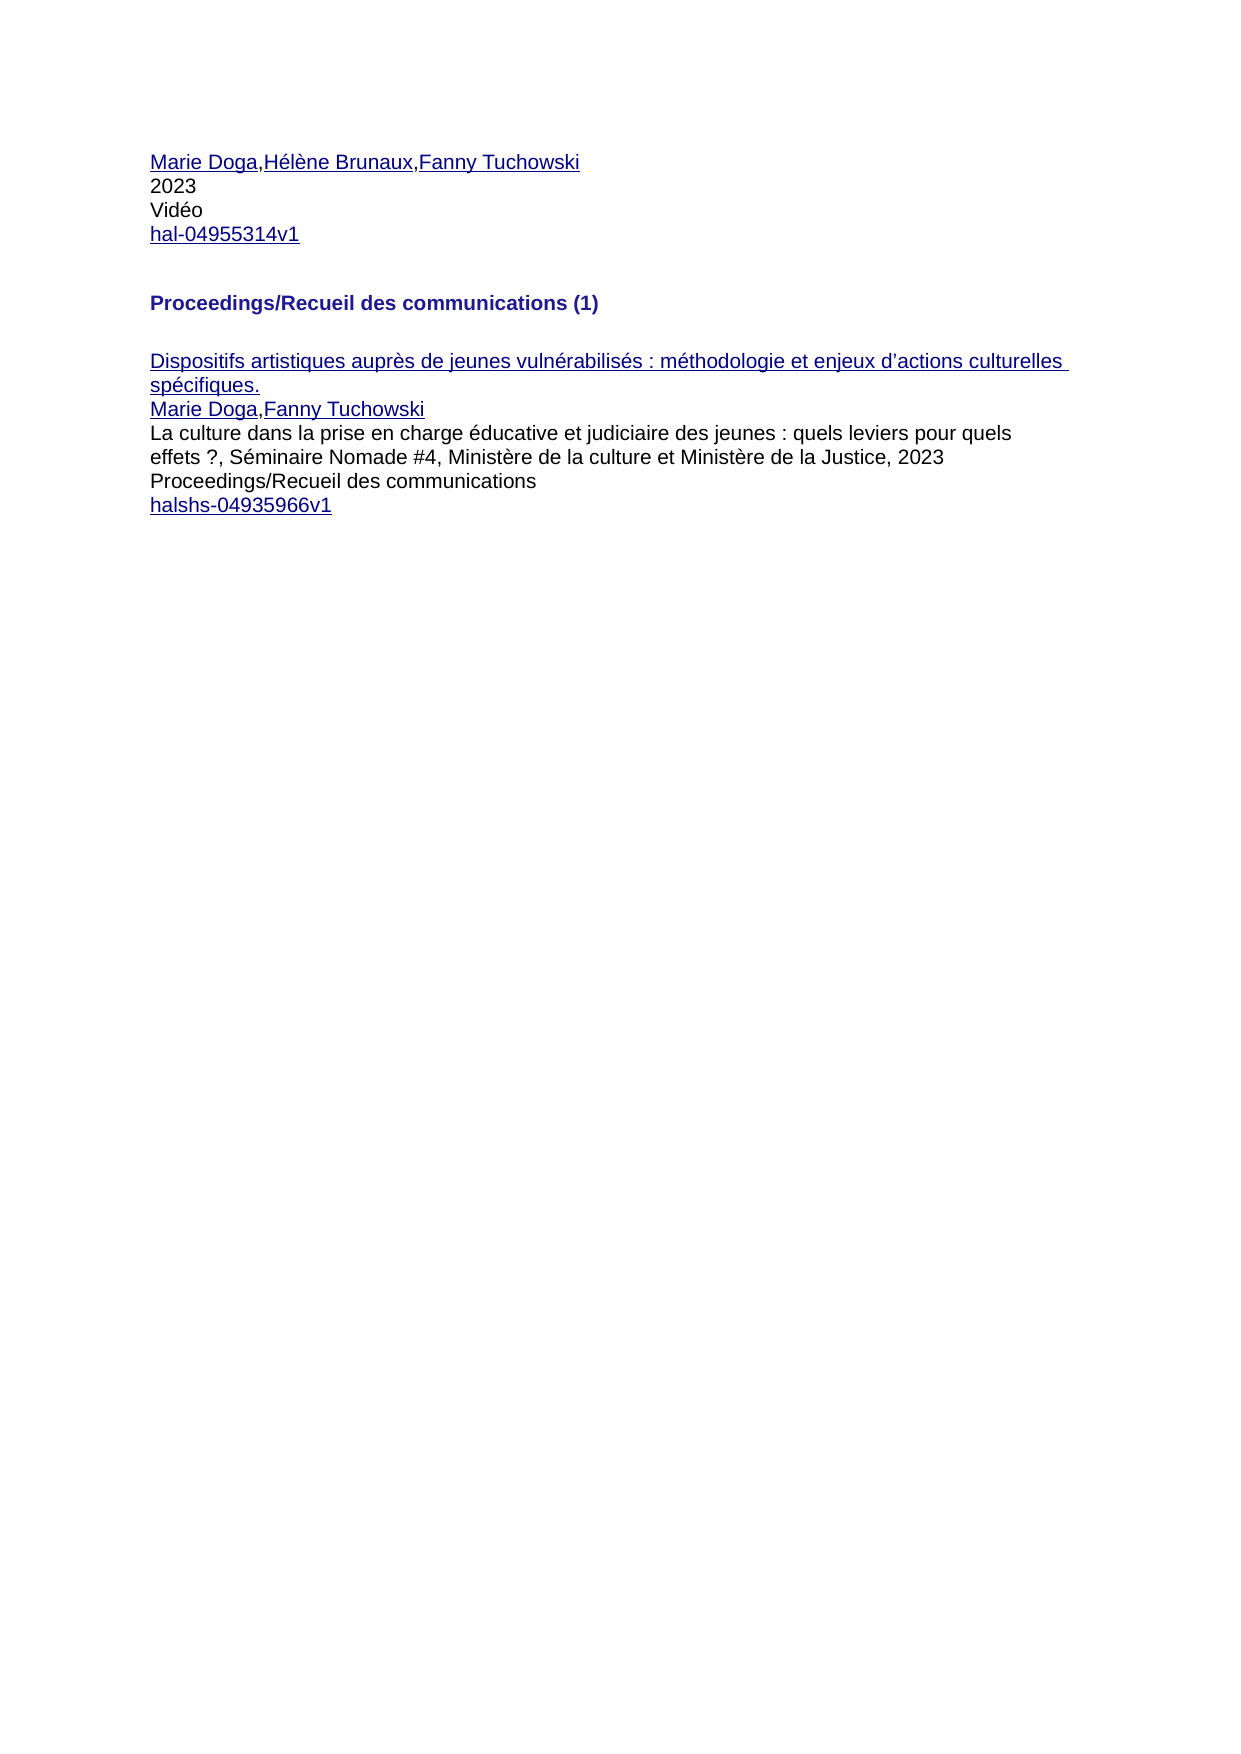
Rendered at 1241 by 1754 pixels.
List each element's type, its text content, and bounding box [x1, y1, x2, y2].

table_header Dispositifs artistiques auprès de jeunes vulnérabilisés : méthodologie et enjeux d’actions culturelles spécifiques. Marie Doga,Fanny Tuchowski La culture dans la prise en charge éducative et judiciaire des jeunes : quels leviers pour quels effets ?, Séminaire Nomade #4, Ministère de la culture et Ministère de la Justice, 2023 Proceedings/Recueil des communications halshs-04935966v1 [150, 349, 1090, 517]
subtitle Proceedings/Recueil des communications (1) [150, 291, 1090, 314]
table_header Marie Doga,Hélène Brunaux,Fanny Tuchowski 2023 Vidéo hal-04955314v1 [150, 150, 1090, 246]
